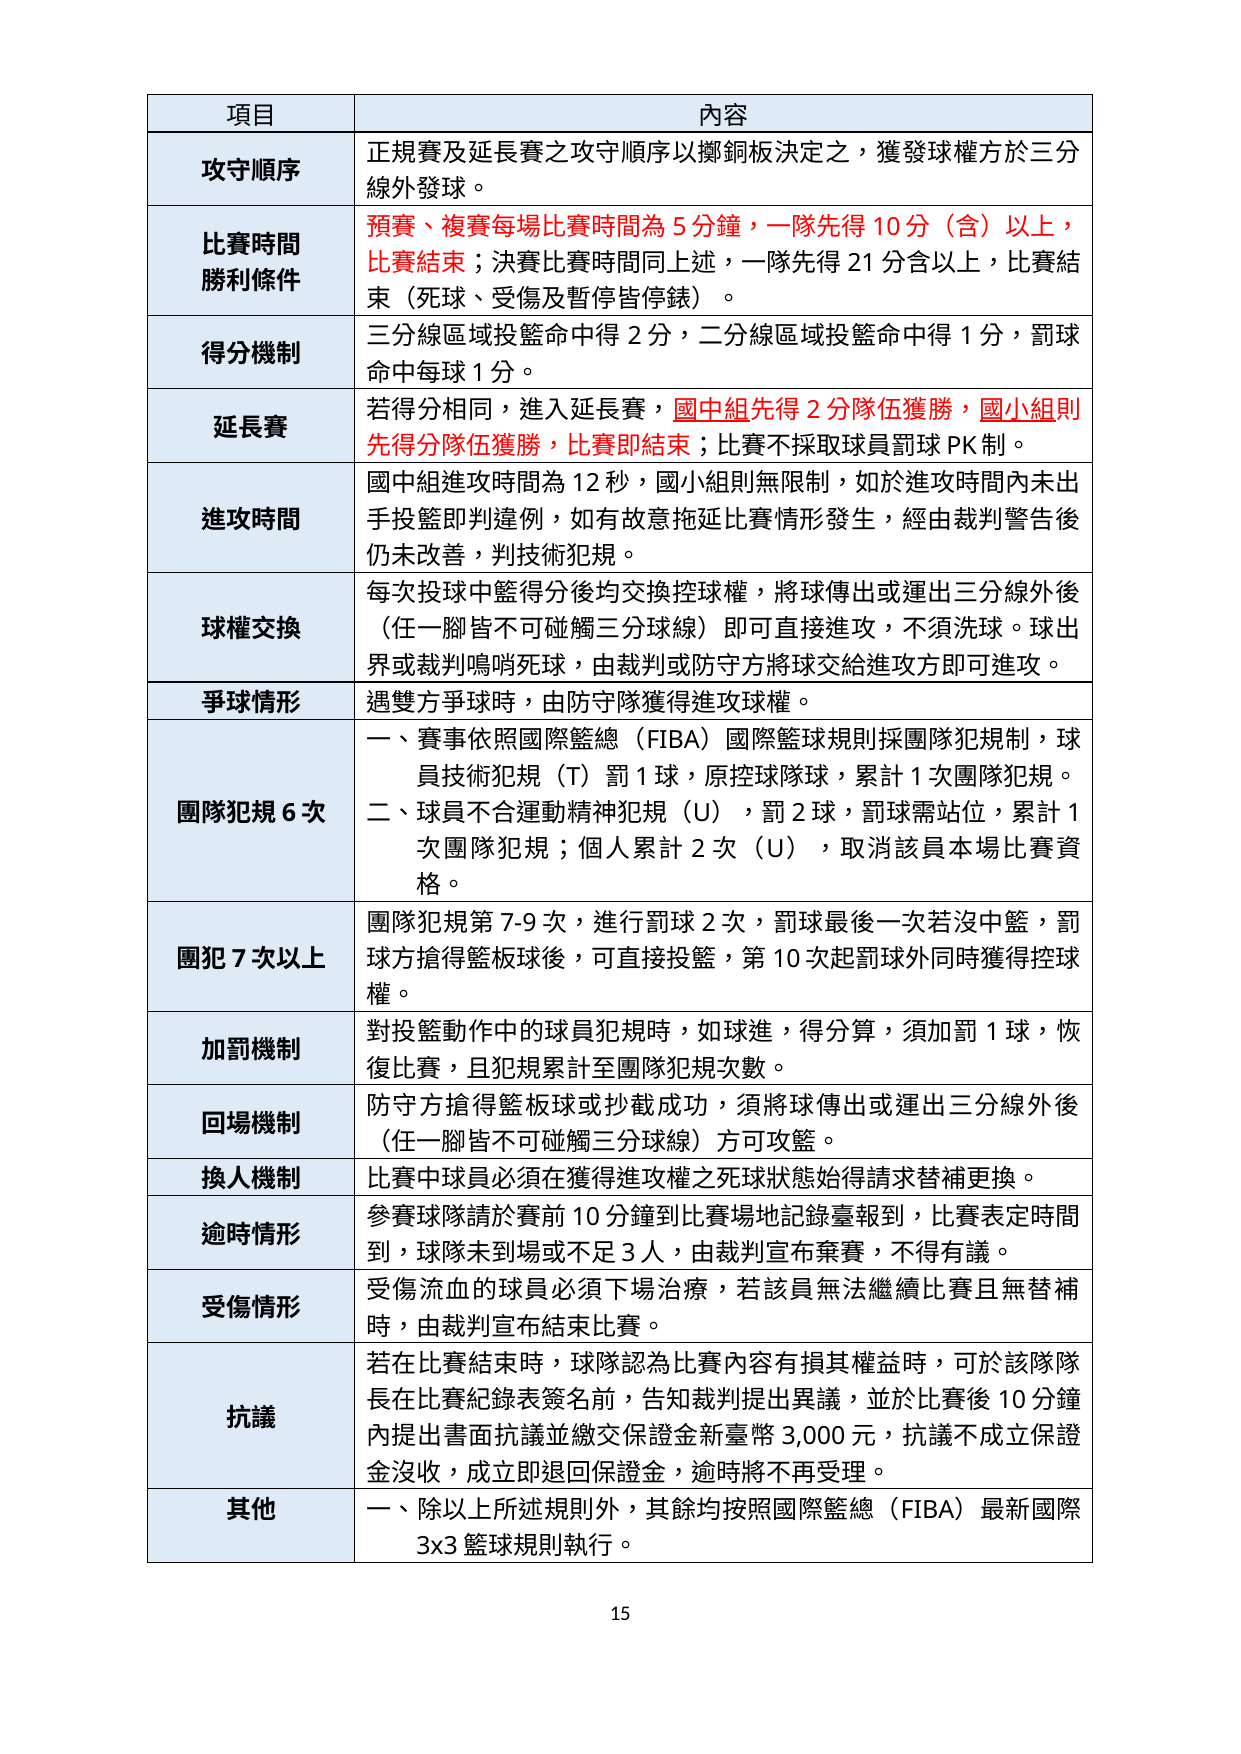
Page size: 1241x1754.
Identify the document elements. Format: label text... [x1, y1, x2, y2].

table_cell 團犯7次以上 [148, 902, 354, 1011]
table_cell 爭球情形 [148, 683, 354, 719]
table_cell 正規賽及延長賽之攻守順序以擲銅板決定之，獲發球權方於三分線外發球。 [355, 133, 1092, 205]
table_cell 得分機制 [148, 316, 354, 388]
table_cell 對投籃動作中的球員犯規時，如球進，得分算，須加罰1球，恢復比賽，且犯規累計至團隊犯規次數。 [355, 1012, 1092, 1084]
table_cell 三分線區域投籃命中得2分，二分線區域投籃命中得1分，罰球命中每球1分。 [355, 316, 1092, 388]
table_cell 國中組進攻時間為12秒，國小組則無限制，如於進攻時間內未出手投籃即判違例，如有故意拖延比賽情形發生，經由裁判警告後仍未改善，判技術犯規。 [355, 463, 1092, 572]
table_header 內容 [355, 95, 1092, 131]
table_cell 團隊犯規第7-9次，進行罰球2次，罰球最後一次若沒中籃，罰球方搶得籃板球後，可直接投籃，第10次起罰球外同時獲得控球權。 [355, 902, 1092, 1011]
table_cell 其他 [148, 1489, 354, 1562]
table_cell 防守方搶得籃板球或抄截成功，須將球傳出或運出三分線外後（任一腳皆不可碰觸三分球線）方可攻籃。 [355, 1085, 1092, 1158]
table_cell 比賽時間 勝利條件 [148, 206, 354, 315]
table_cell 球權交換 [148, 573, 354, 681]
table_cell 進攻時間 [148, 463, 354, 572]
table_cell 受傷情形 [148, 1270, 354, 1342]
table_cell 一、除以上所述規則外，其餘均按照國際籃總（FIBA）最新國際3x3籃球規則執行。 [355, 1489, 1092, 1562]
table_cell 攻守順序 [148, 133, 354, 205]
table_cell 遇雙方爭球時，由防守隊獲得進攻球權。 [355, 683, 1092, 719]
table_cell 預賽、複賽每場比賽時間為5分鐘，一隊先得10分（含）以上，比賽結束；決賽比賽時間同上述，一隊先得21分含以上，比賽結束（死球、受傷及暫停皆停錶）。 [355, 206, 1092, 315]
table_cell 團隊犯規6次 [148, 720, 354, 901]
table_cell 比賽中球員必須在獲得進攻權之死球狀態始得請求替補更換。 [355, 1159, 1092, 1195]
table_cell 加罰機制 [148, 1012, 354, 1084]
table_header 項目 [148, 95, 354, 131]
table_cell 若得分相同，進入延長賽，國中組先得2分隊伍獲勝，國小組則先得分隊伍獲勝，比賽即結束；比賽不採取球員罰球PK制。 [355, 389, 1092, 462]
table_cell 逾時情形 [148, 1196, 354, 1269]
table_cell 換人機制 [148, 1159, 354, 1195]
table_cell 抗議 [148, 1343, 354, 1488]
table_cell 一、賽事依照國際籃總（FIBA）國際籃球規則採團隊犯規制，球員技術犯規（T）罰1球，原控球隊球，累計1次團隊犯規。 二、球員不合運動精神犯規（U），罰2球，罰球需站位，累計1次團隊犯規；個人累計2次（U），取消該員本場比賽資格。 [355, 720, 1092, 901]
table_cell 回場機制 [148, 1085, 354, 1158]
table_cell 每次投球中籃得分後均交換控球權，將球傳出或運出三分線外後（任一腳皆不可碰觸三分球線）即可直接進攻，不須洗球。球出界或裁判鳴哨死球，由裁判或防守方將球交給進攻方即可進攻。 [355, 573, 1092, 681]
table_cell 受傷流血的球員必須下場治療，若該員無法繼續比賽且無替補時，由裁判宣布結束比賽。 [355, 1270, 1092, 1342]
table_cell 若在比賽結束時，球隊認為比賽內容有損其權益時，可於該隊隊長在比賽紀錄表簽名前，告知裁判提出異議，並於比賽後10分鐘內提出書面抗議並繳交保證金新臺幣3,000元，抗議不成立保證金沒收，成立即退回保證金，逾時將不再受理。 [355, 1343, 1092, 1488]
table_cell 延長賽 [148, 389, 354, 462]
table_cell 參賽球隊請於賽前10分鐘到比賽場地記錄臺報到，比賽表定時間到，球隊未到場或不足3人，由裁判宣布棄賽，不得有議。 [355, 1196, 1092, 1269]
